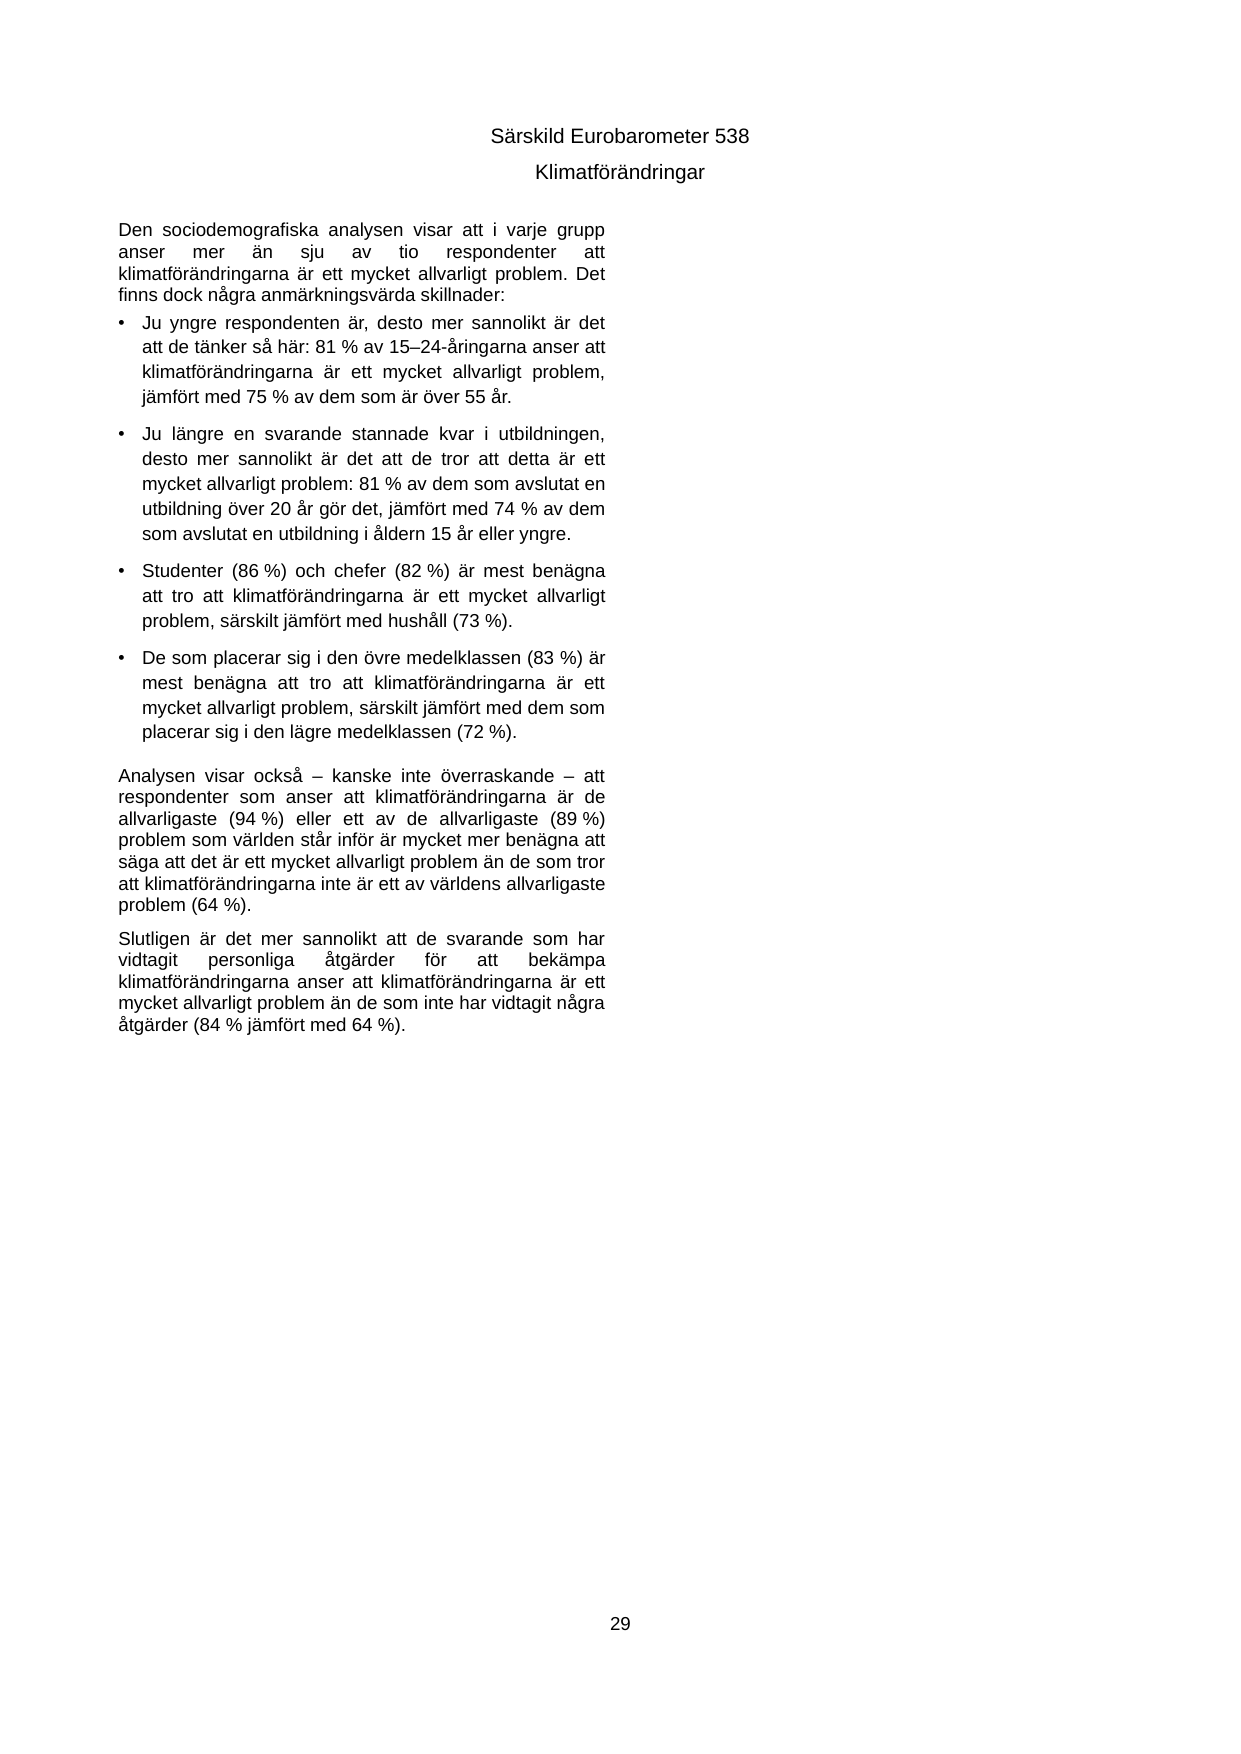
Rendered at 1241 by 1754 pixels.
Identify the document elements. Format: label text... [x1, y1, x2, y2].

list Ju längre en svarande stannade kvar i utbildningen, desto mer sannolikt är det att de tror att detta är ett mycket allvarligt problem: 81 % av dem som avslutat en utbildning över 20 år gör det, jämfört med 74 % av dem som avslutat en utbildning i åldern 15 år eller yngre. [118, 423, 605, 544]
list Studenter (86 %) och chefer (82 %) är mest benägna att tro att klimatförändringarna är ett mycket allvarligt problem, särskilt jämfört med hushåll (73 %). [118, 560, 605, 631]
text Slutligen är det mer sannolikt att de svarande som har vidtagit personliga åtgärder för att bekämpa klimatförändringarna anser att klimatförändringarna är ett mycket allvarligt problem än de som inte har vidtagit några åtgärder (84 % jämfört med 64 %). [118, 927, 605, 1035]
text Den sociodemografiska analysen visar att i varje grupp anser mer än sju av tio respondenter att klimatförändringarna är ett mycket allvarligt problem. Det finns dock några anmärkningsvärda skillnader: [118, 219, 605, 306]
list De som placerar sig i den övre medelklassen (83 %) är mest benägna att tro att klimatförändringarna är ett mycket allvarligt problem, särskilt jämfört med dem som placerar sig i den lägre medelklassen (72 %). [118, 647, 605, 743]
text Analysen visar också – kanske inte överraskande – att respondenter som anser att klimatförändringarna är de allvarligaste (94 %) eller ett av de allvarligaste (89 %) problem som världen står inför är mycket mer benägna att säga att det är ett mycket allvarligt problem än de som tror att klimatförändringarna inte är ett av världens allvarligaste problem (64 %). [118, 764, 605, 915]
list Ju yngre respondenten är, desto mer sannolikt är det att de tänker så här: 81 % av 15–24-åringarna anser att klimatförändringarna är ett mycket allvarligt problem, jämfört med 75 % av dem som är över 55 år. [118, 311, 605, 407]
